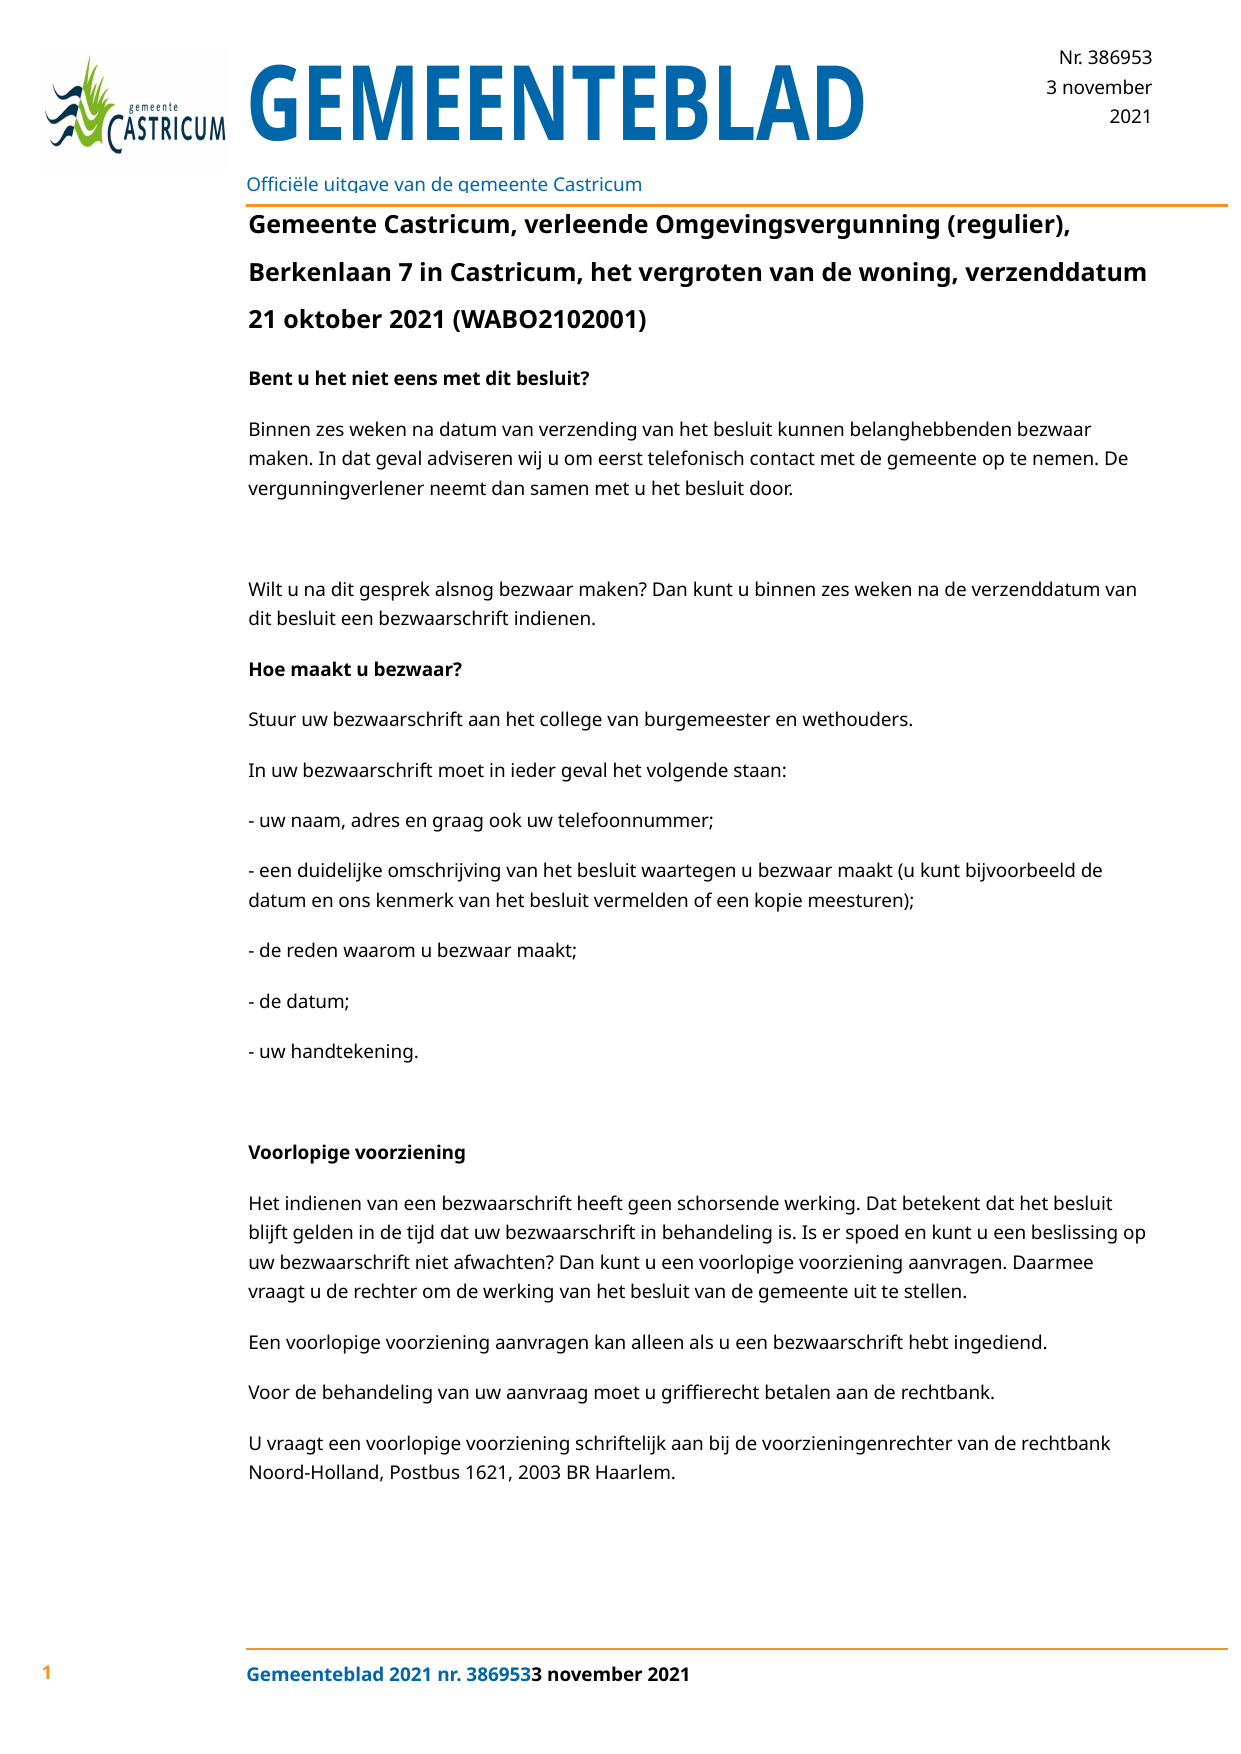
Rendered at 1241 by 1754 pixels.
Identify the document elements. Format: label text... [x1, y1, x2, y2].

text - de reden waarom u bezwaar maakt; [248, 938, 1152, 963]
text U vraagt een voorlopige voorziening schriftelijk aan bij de voorzieningenrechter van de rechtbank Noord-Holland, Postbus 1621, 2003 BR Haarlem. [248, 1430, 1152, 1485]
text Voorlopige voorziening [248, 1139, 1152, 1165]
text Het indienen van een bezwaarschrift heeft geen schorsende werking. Dat betekent dat het besluit blijft gelden in de tijd dat uw bezwaarschrift in behandeling is. Is er spoed en kunt u een beslissing op uw bezwaarschrift niet afwachten? Dan kunt u een voorlopige voorziening aanvragen. Daarmee vraagt u de rechter om de werking van het besluit van de gemeente uit te stellen. [248, 1190, 1152, 1304]
text Binnen zes weken na datum van verzending van het besluit kunnen belanghebbenden bezwaar maken. In dat geval adviseren wij u om eerst telefonisch contact met de gemeente op te nemen. De vergunningverlener neemt dan samen met u het besluit door. [248, 416, 1152, 501]
picture [41, 47, 231, 172]
text Stuur uw bezwaarschrift aan het college van burgemeester en wethouders. [248, 706, 1152, 732]
text Gemeente Castricum, verleende Omgevingsvergunning (regulier), Berkenlaan 7 in Castricum, het vergroten van de woning, verzenddatum 21 oktober 2021 (WABO2102001) [248, 207, 1152, 336]
text Bent u het niet eens met dit besluit? [248, 366, 1152, 391]
text Hoe maakt u bezwaar? [248, 656, 1152, 682]
text - de datum; [248, 988, 1152, 1014]
text - een duidelijke omschrijving van het besluit waartegen u bezwaar maakt (u kunt bijvoorbeeld de datum en ons kenmerk van het besluit vermelden of een kopie meesturen); [248, 858, 1152, 913]
text Een voorlopige voorziening aanvragen kan alleen als u een bezwaarschrift hebt ingediend. [248, 1329, 1152, 1354]
text Voor de behandeling van uw aanvraag moet u griffierecht betalen aan de rechtbank. [248, 1379, 1152, 1405]
text Wilt u na dit gesprek alsnog bezwaar maken? Dan kunt u binnen zes weken na de verzenddatum van dit besluit een bezwaarschrift indienen. [248, 576, 1152, 631]
text In uw bezwaarschrift moet in ieder geval het volgende staan: [248, 757, 1152, 782]
text - uw naam, adres en graag ook uw telefoonnummer; [248, 807, 1152, 833]
text - uw handtekening. [248, 1038, 1152, 1064]
